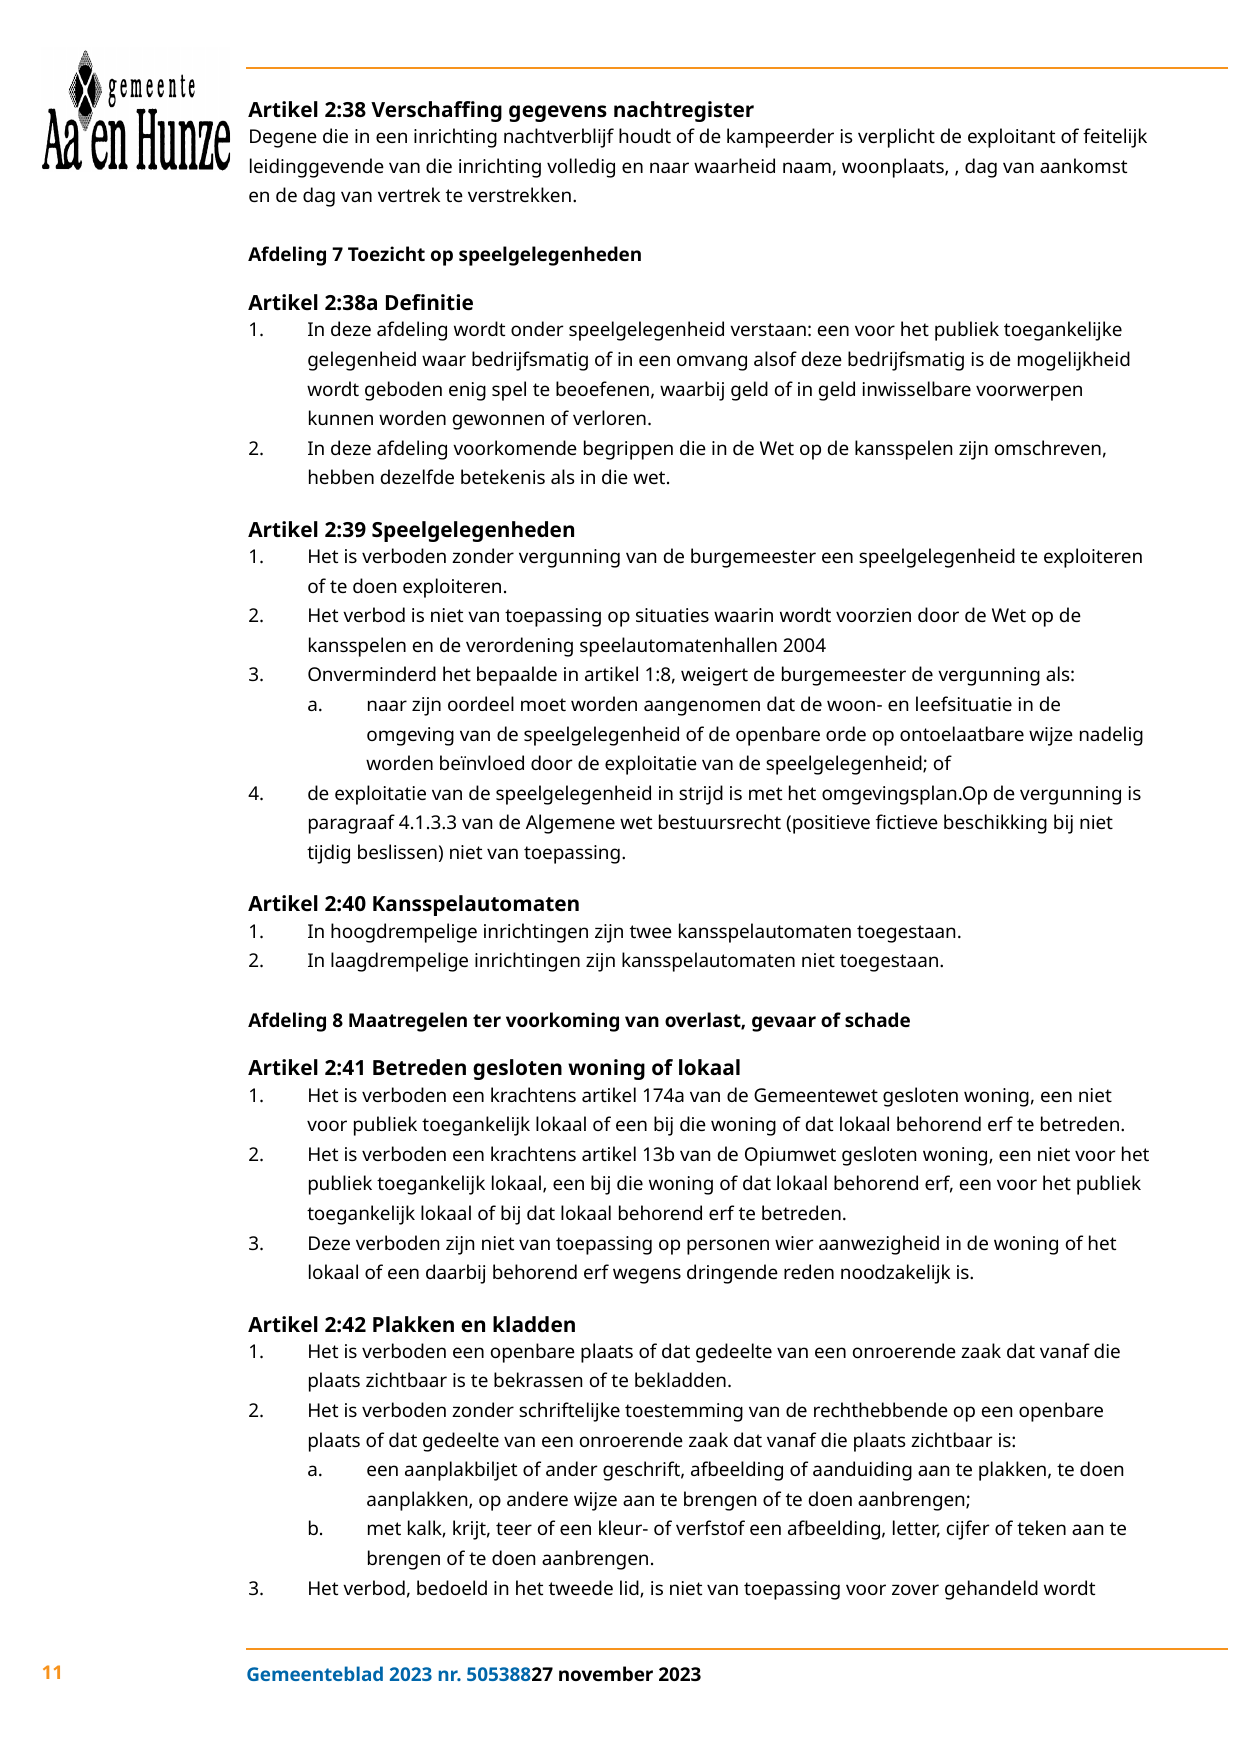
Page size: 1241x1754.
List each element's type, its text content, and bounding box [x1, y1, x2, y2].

list In hoogdrempelige inrichtingen zijn twee kansspelautomaten toegestaan. [248, 918, 1152, 944]
list Deze verboden zijn niet van toepassing op personen wier aanwezigheid in de woning of het lokaal of een daarbij behorend erf wegens dringende reden noodzakelijk is. [248, 1230, 1152, 1285]
list Het is verboden een krachtens artikel 13b van de Opiumwet gesloten woning, een niet voor het publiek toegankelijk lokaal, een bij die woning of dat lokaal behorend erf, een voor het publiek toegankelijk lokaal of bij dat lokaal behorend erf te betreden. [248, 1141, 1152, 1226]
list Onverminderd het bepaalde in artikel 1:8, weigert de burgemeester de vergunning als: [248, 662, 1152, 687]
text Afdeling 7 Toezicht op speelgelegenheden [248, 242, 1152, 267]
list Het is verboden een openbare plaats of dat gedeelte van een onroerende zaak dat vanaf die plaats zichtbaar is te bekrassen of te bekladden. [248, 1338, 1152, 1393]
list Het verbod, bedoeld in het tweede lid, is niet van toepassing voor zover gehandeld wordt [248, 1575, 1152, 1601]
text Artikel 2:39 Speelgelegenheden [248, 515, 1152, 543]
list naar zijn oordeel moet worden aangenomen dat de woon- en leefsituatie in de omgeving van de speelgelegenheid of de openbare orde op ontoelaatbare wijze nadelig worden beïnvloed door de exploitatie van de speelgelegenheid; of [307, 691, 1152, 776]
list Het is verboden zonder schriftelijke toestemming van de rechthebbende op een openbare plaats of dat gedeelte van een onroerende zaak dat vanaf die plaats zichtbaar is: [248, 1397, 1152, 1453]
text Degene die in een inrichting nachtverblijf houdt of de kampeerder is verplicht de exploitant of feitelijk leidinggevende van die inrichting volledig en naar waarheid naam, woonplaats, , dag van aankomst en de dag van vertrek te verstrekken. [248, 123, 1152, 208]
text Artikel 2:42 Plakken en kladden [248, 1310, 1152, 1338]
text Artikel 2:40 Kansspelautomaten [248, 889, 1152, 918]
picture [41, 47, 231, 172]
list Het is verboden een krachtens artikel 174a van de Gemeentewet gesloten woning, een niet voor publiek toegankelijk lokaal of een bij die woning of dat lokaal behorend erf te betreden. [248, 1082, 1152, 1137]
text Artikel 2:38 Verschaffing gegevens nachtregister [248, 95, 1152, 123]
list de exploitatie van de speelgelegenheid in strijd is met het omgevingsplan.Op de vergunning is paragraaf 4.1.3.3 van de Algemene wet bestuursrecht (positieve fictieve beschikking bij niet tijdig beslissen) niet van toepassing. [248, 780, 1152, 865]
list een aanplakbiljet of ander geschrift, afbeelding of aanduiding aan te plakken, te doen aanplakken, op andere wijze aan te brengen of te doen aanbrengen; [307, 1456, 1152, 1512]
list In deze afdeling voorkomende begrippen die in de Wet op de kansspelen zijn omschreven, hebben dezelfde betekenis als in die wet. [248, 435, 1152, 490]
list Het is verboden zonder vergunning van de burgemeester een speelgelegenheid te exploiteren of te doen exploiteren. [248, 543, 1152, 599]
list Het verbod is niet van toepassing op situaties waarin wordt voorzien door de Wet op de kansspelen en de verordening speelautomatenhallen 2004 [248, 602, 1152, 658]
text Artikel 2:41 Betreden gesloten woning of lokaal [248, 1053, 1152, 1082]
text Artikel 2:38a Definitie [248, 288, 1152, 317]
list In deze afdeling wordt onder speelgelegenheid verstaan: een voor het publiek toegankelijke gelegenheid waar bedrijfsmatig of in een omvang alsof deze bedrijfsmatig is de mogelijkheid wordt geboden enig spel te beoefenen, waarbij geld of in geld inwisselbare voorwerpen kunnen worden gewonnen of verloren. [248, 317, 1152, 431]
list In laagdrempelige inrichtingen zijn kansspelautomaten niet toegestaan. [248, 948, 1152, 973]
list met kalk, krijt, teer of een kleur- of verfstof een afbeelding, letter, cijfer of teken aan te brengen of te doen aanbrengen. [307, 1516, 1152, 1571]
text Afdeling 8 Maatregelen ter voorkoming van overlast, gevaar of schade [248, 1007, 1152, 1032]
